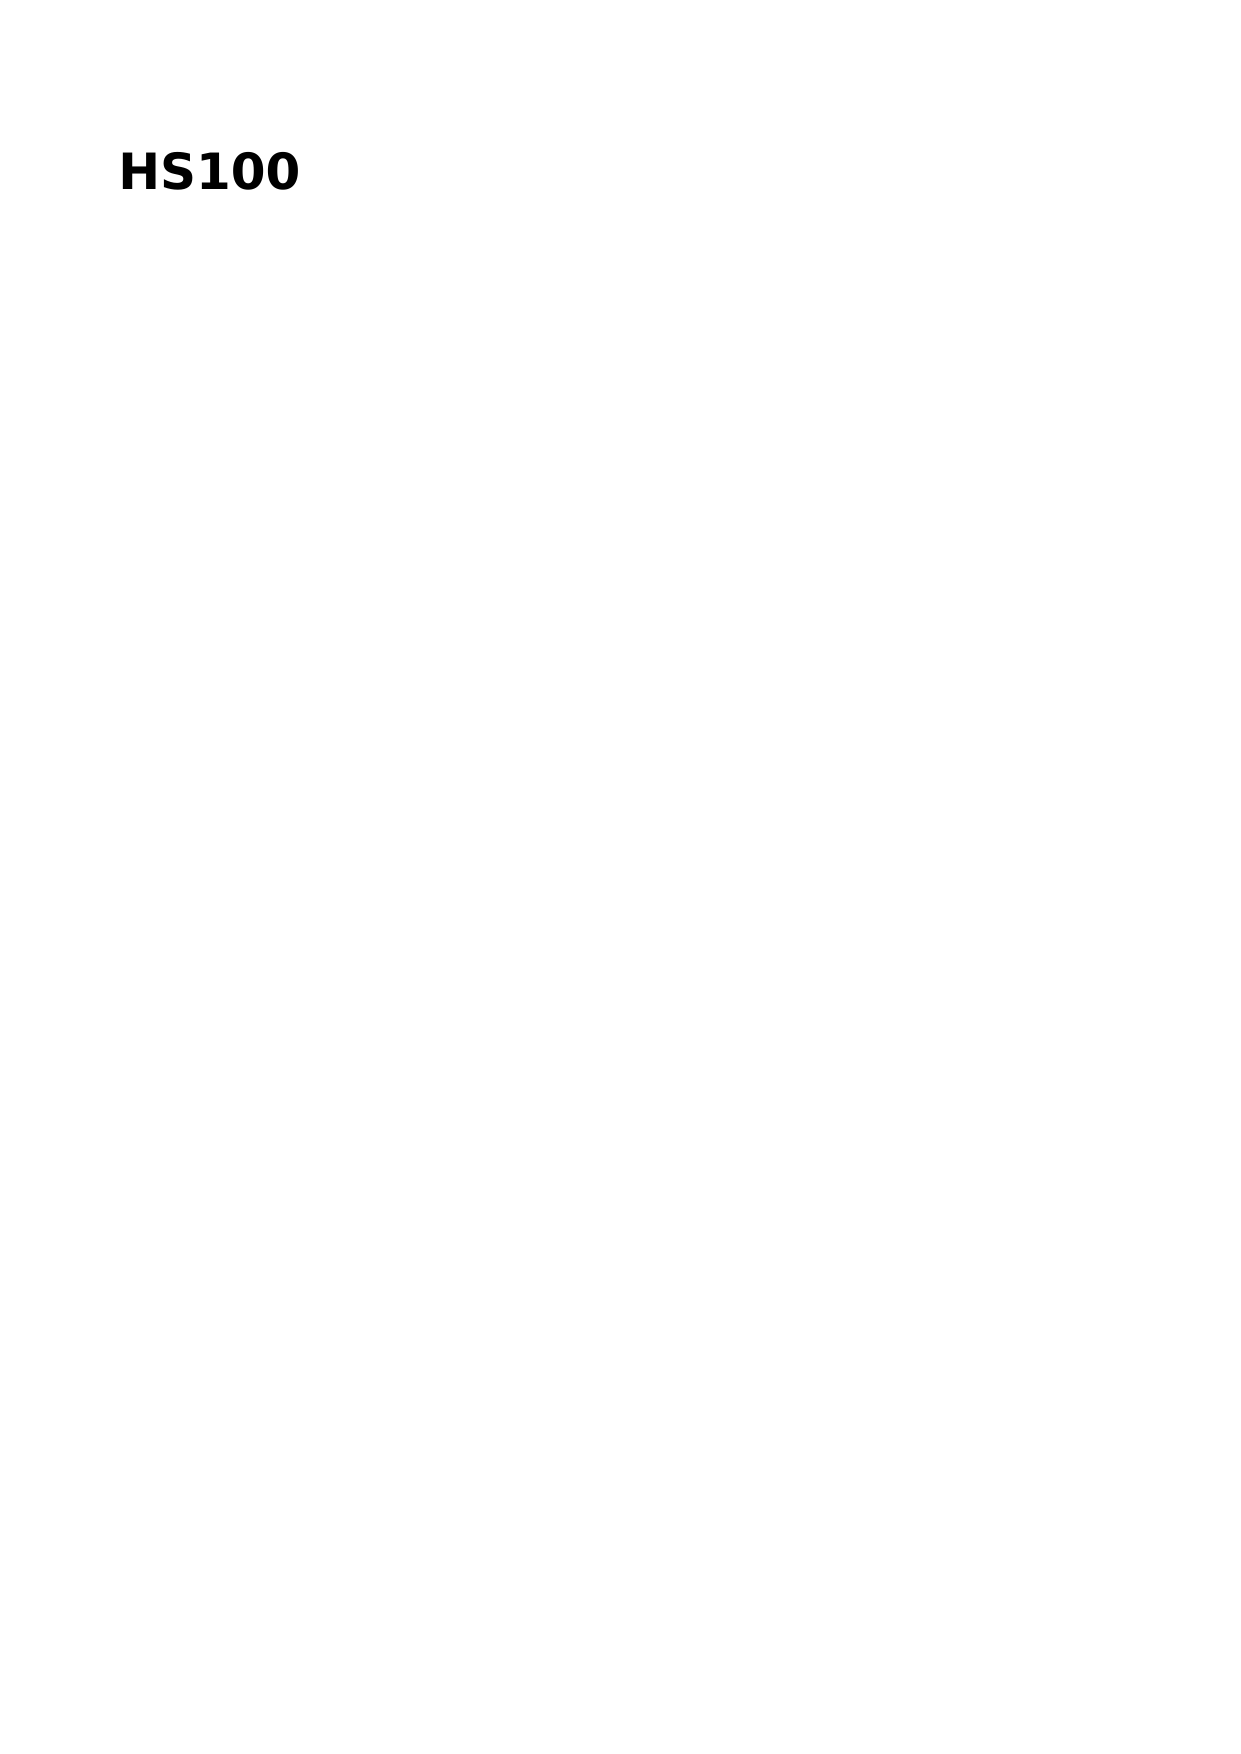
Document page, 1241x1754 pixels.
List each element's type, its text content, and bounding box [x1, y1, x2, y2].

subtitle HS100 [118, 143, 1122, 201]
